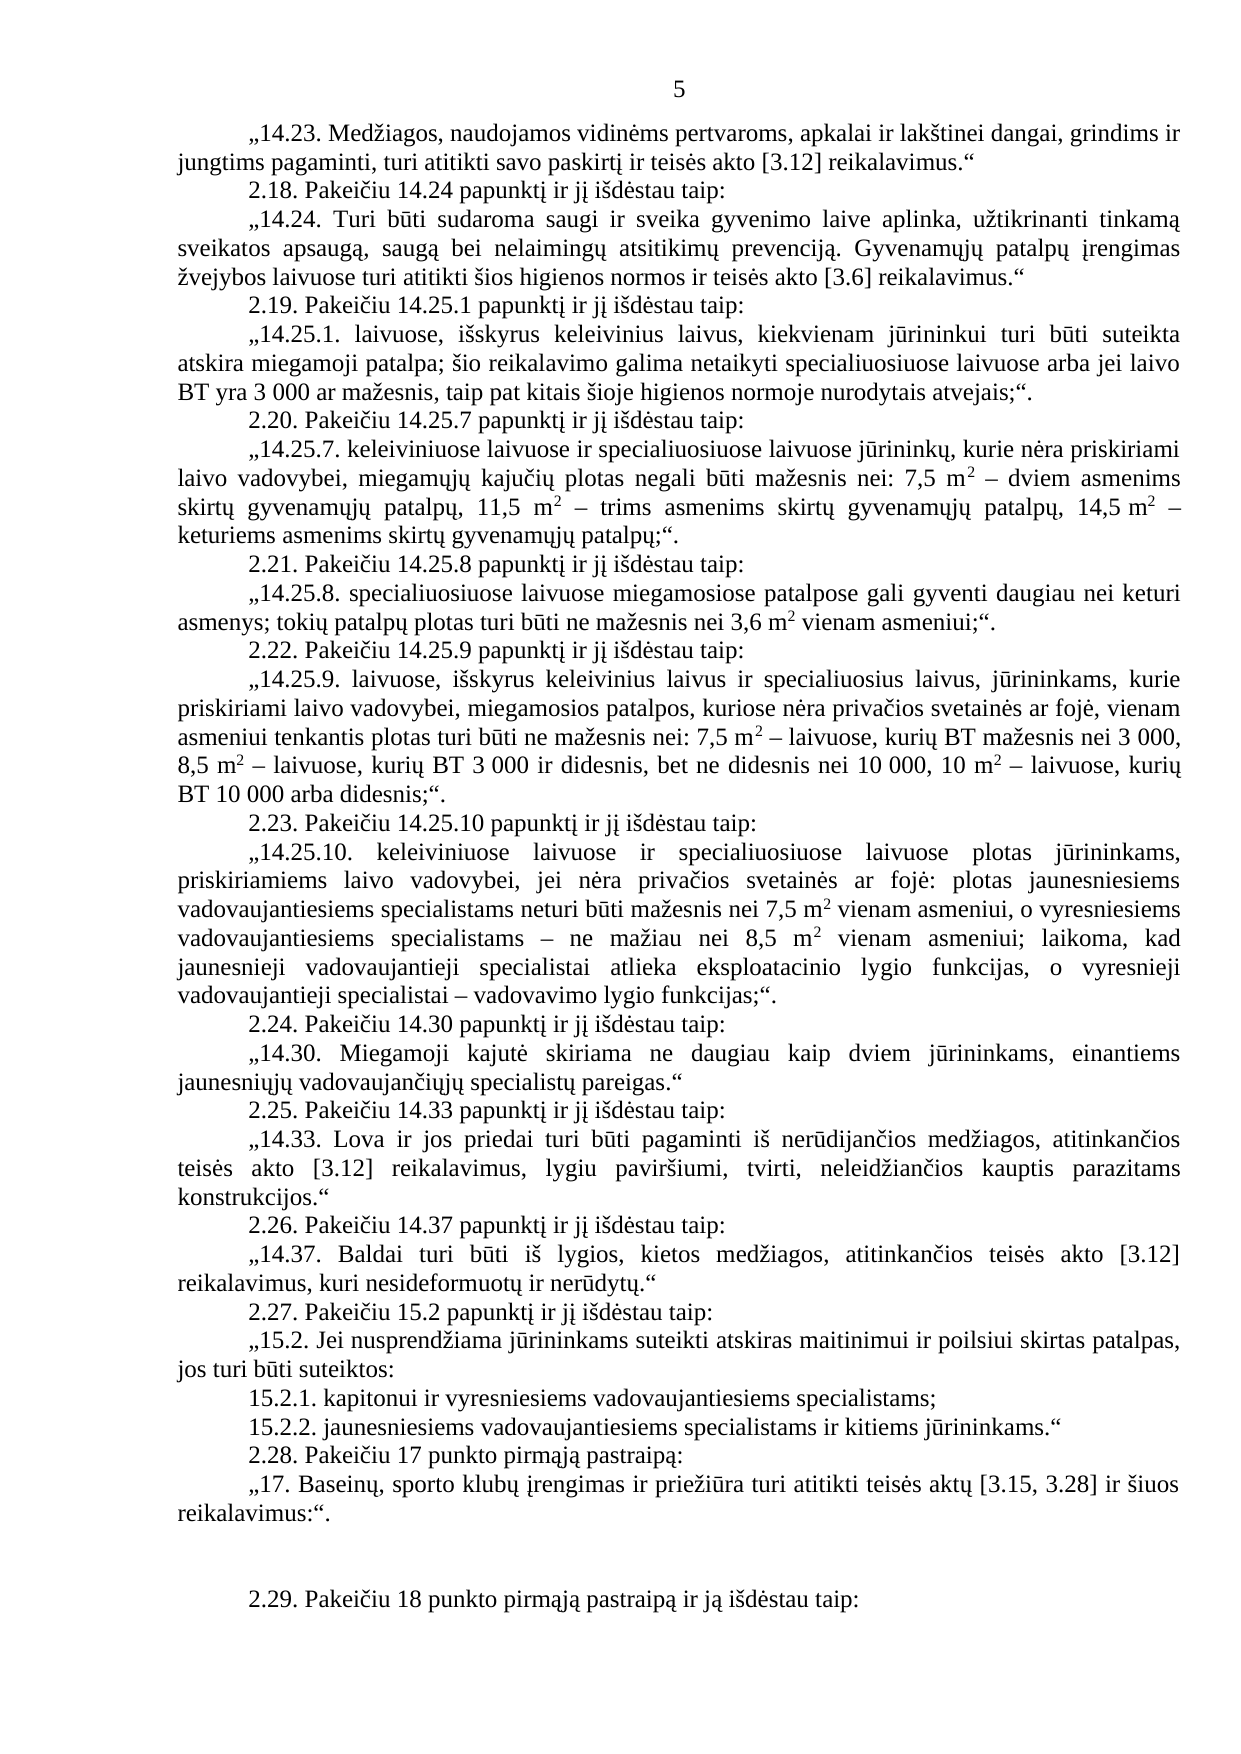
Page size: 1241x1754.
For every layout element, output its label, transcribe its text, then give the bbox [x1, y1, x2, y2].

text 2.22. Pakeičiu 14.25.9 papunktį ir jį išdėstau taip: [177, 636, 1181, 664]
text „14.33. Lova ir jos priedai turi būti pagaminti iš nerūdijančios medžiagos, atitinkančios teisės akto [3.12] reikalavimus, lygiu paviršiumi, tvirti, neleidžiančios kauptis parazitams konstrukcijos.“ [177, 1124, 1181, 1211]
text „14.25.9. laivuose, išskyrus keleivinius laivus ir specialiuosius laivus, jūrininkams, kurie priskiriami laivo vadovybei, miegamosios patalpos, kuriose nėra privačios svetainės ar fojė, vienam asmeniui tenkantis plotas turi būti ne mažesnis nei: 7,5 m2 – laivuose, kurių BT mažesnis nei 3 000, 8,5 m2 – laivuose, kurių BT 3 000 ir didesnis, bet ne didesnis nei 10 000, 10 m2 – laivuose, kurių BT 10 000 arba didesnis;“. [177, 664, 1181, 808]
text „14.25.10. keleiviniuose laivuose ir specialiuosiuose laivuose plotas jūrininkams, priskiriamiems laivo vadovybei, jei nėra privačios svetainės ar fojė: plotas jaunesniesiems vadovaujantiesiems specialistams neturi būti mažesnis nei 7,5 m2 vienam asmeniui, o vyresniesiems vadovaujantiesiems specialistams – ne mažiau nei 8,5 m2 vienam asmeniui; laikoma, kad jaunesnieji vadovaujantieji specialistai atlieka eksploatacinio lygio funkcijas, o vyresnieji vadovaujantieji specialistai – vadovavimo lygio funkcijas;“. [177, 837, 1181, 1009]
text „14.25.8. specialiuosiuose laivuose miegamosiose patalpose gali gyventi daugiau nei keturi asmenys; tokių patalpų plotas turi būti ne mažesnis nei 3,6 m2 vienam asmeniui;“. [177, 578, 1181, 636]
text 2.19. Pakeičiu 14.25.1 papunktį ir jį išdėstau taip: [177, 291, 1181, 319]
text „17. Baseinų, sporto klubų įrengimas ir priežiūra turi atitikti teisės aktų [3.15, 3.28] ir šiuos reikalavimus:“. [177, 1469, 1181, 1527]
text 15.2.1. kapitonui ir vyresniesiems vadovaujantiesiems specialistams; [177, 1383, 1181, 1412]
text 2.24. Pakeičiu 14.30 papunktį ir jį išdėstau taip: [177, 1009, 1181, 1038]
text 2.27. Pakeičiu 15.2 papunktį ir jį išdėstau taip: [177, 1297, 1181, 1326]
text „14.23. Medžiagos, naudojamos vidinėms pertvaroms, apkalai ir lakštinei dangai, grindims ir jungtims pagaminti, turi atitikti savo paskirtį ir teisės akto [3.12] reikalavimus.“ [177, 118, 1181, 176]
text „15.2. Jei nusprendžiama jūrininkams suteikti atskiras maitinimui ir poilsiui skirtas patalpas, jos turi būti suteiktos: [177, 1326, 1181, 1383]
text 2.23. Pakeičiu 14.25.10 papunktį ir jį išdėstau taip: [177, 808, 1181, 837]
text „14.24. Turi būti sudaroma saugi ir sveika gyvenimo laive aplinka, užtikrinanti tinkamą sveikatos apsaugą, saugą bei nelaimingų atsitikimų prevenciją. Gyvenamųjų patalpų įrengimas žvejybos laivuose turi atitikti šios higienos normos ir teisės akto [3.6] reikalavimus.“ [177, 204, 1181, 291]
text 2.20. Pakeičiu 14.25.7 papunktį ir jį išdėstau taip: [177, 406, 1181, 434]
text „14.37. Baldai turi būti iš lygios, kietos medžiagos, atitinkančios teisės akto [3.12] reikalavimus, kuri nesideformuotų ir nerūdytų.“ [177, 1239, 1181, 1297]
text „14.30. Miegamoji kajutė skiriama ne daugiau kaip dviem jūrininkams, einantiems jaunesniųjų vadovaujančiųjų specialistų pareigas.“ [177, 1038, 1181, 1096]
text „14.25.1. laivuose, išskyrus keleivinius laivus, kiekvienam jūrininkui turi būti suteikta atskira miegamoji patalpa; šio reikalavimo galima netaikyti specialiuosiuose laivuose arba jei laivo BT yra 3 000 ar mažesnis, taip pat kitais šioje higienos normoje nurodytais atvejais;“. [177, 319, 1181, 406]
text 2.25. Pakeičiu 14.33 papunktį ir jį išdėstau taip: [177, 1096, 1181, 1124]
text 2.28. Pakeičiu 17 punkto pirmąją pastraipą: [177, 1441, 1181, 1469]
text 2.21. Pakeičiu 14.25.8 papunktį ir jį išdėstau taip: [177, 549, 1181, 578]
text 2.29. Pakeičiu 18 punkto pirmąją pastraipą ir ją išdėstau taip: [177, 1584, 1181, 1613]
text 2.18. Pakeičiu 14.24 papunktį ir jį išdėstau taip: [177, 176, 1181, 204]
text 15.2.2. jaunesniesiems vadovaujantiesiems specialistams ir kitiems jūrininkams.“ [177, 1412, 1181, 1441]
text 2.26. Pakeičiu 14.37 papunktį ir jį išdėstau taip: [177, 1211, 1181, 1239]
text „14.25.7. keleiviniuose laivuose ir specialiuosiuose laivuose jūrininkų, kurie nėra priskiriami laivo vadovybei, miegamųjų kajučių plotas negali būti mažesnis nei: 7,5 m2 – dviem asmenims skirtų gyvenamųjų patalpų, 11,5 m2 – trims asmenims skirtų gyvenamųjų patalpų, 14,5 m2 – keturiems asmenims skirtų gyvenamųjų patalpų;“. [177, 434, 1181, 549]
